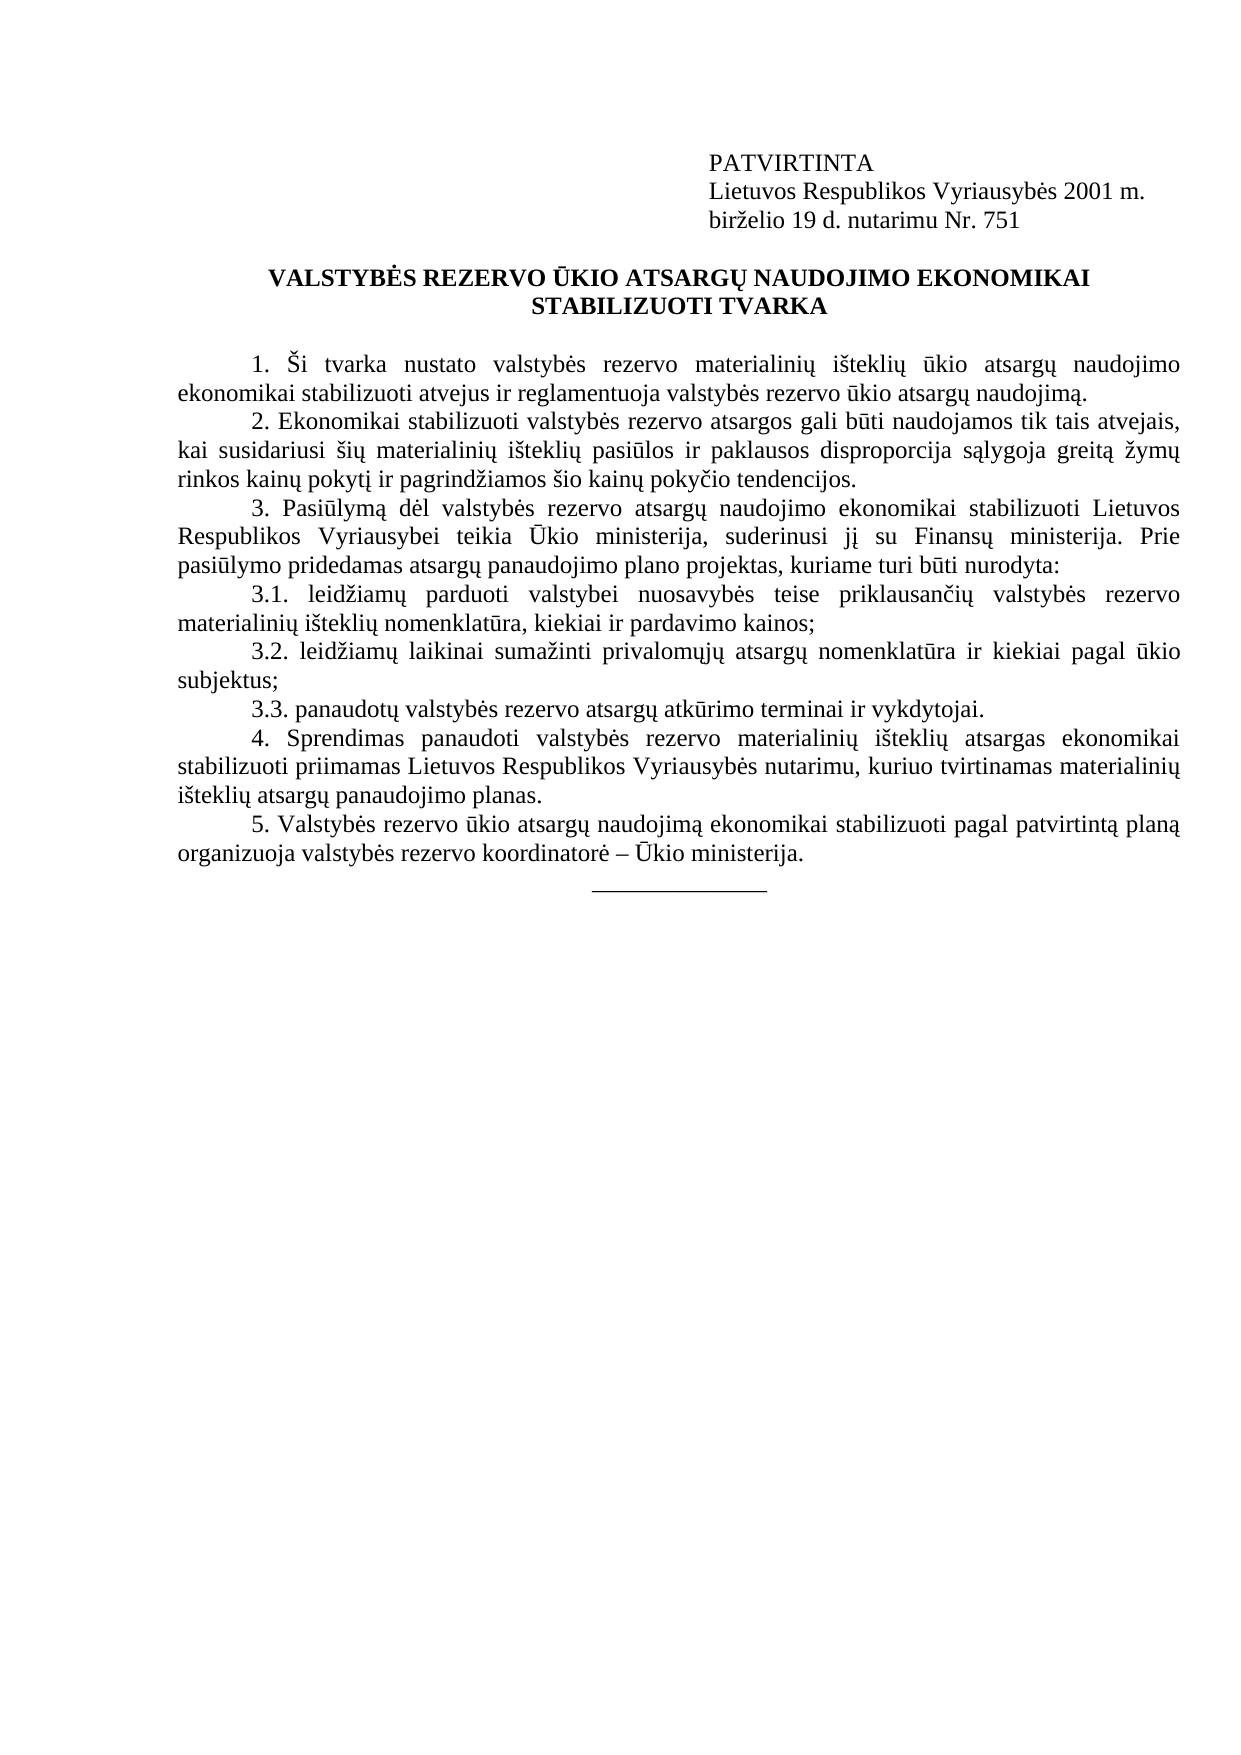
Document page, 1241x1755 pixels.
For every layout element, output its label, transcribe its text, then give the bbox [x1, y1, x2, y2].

text Lietuvos Respublikos Vyriausybės 2001 m. [709, 176, 1181, 205]
text PATVIRTINTA [709, 148, 1181, 176]
text 4. Sprendimas panaudoti valstybės rezervo materialinių išteklių atsargas ekonomikai stabilizuoti priimamas Lietuvos Respublikos Vyriausybės nutarimu, kuriuo tvirtinamas materialinių išteklių atsargų panaudojimo planas. [177, 723, 1181, 809]
text 3.3. panaudotų valstybės rezervo atsargų atkūrimo terminai ir vykdytojai. [177, 694, 1181, 723]
text birželio 19 d. nutarimu Nr. 751 [709, 205, 1181, 234]
text 1. Ši tvarka nustato valstybės rezervo materialinių išteklių ūkio atsargų naudojimo ekonomikai stabilizuoti atvejus ir reglamentuoja valstybės rezervo ūkio atsargų naudojimą. [177, 349, 1181, 406]
text Valstybės rezervo ūkio atsargų naudojimo ekonomikai stabilizuoti tvarka [177, 263, 1181, 320]
text 2. ekonomikai stabilizuoti valstybės rezervo atsargos gali būti naudojamos tik tais atvejais, kai susidariusi šių materialinių išteklių pasiūlos ir paklausos disproporcija sąlygoja greitą žymų rinkos kainų pokytį ir pagrindžiamos šio kainų pokyčio tendencijos. [177, 406, 1181, 493]
text 3.1. leidžiamų parduoti valstybei nuosavybės teise priklausančių valstybės rezervo materialinių išteklių nomenklatūra, kiekiai ir pardavimo kainos; [177, 579, 1181, 636]
text 3. Pasiūlymą dėl valstybės rezervo atsargų naudojimo ekonomikai stabilizuoti Lietuvos Respublikos Vyriausybei teikia Ūkio ministerija, suderinusi jį su Finansų ministerija. Prie pasiūlymo pridedamas atsargų panaudojimo plano projektas, kuriame turi būti nurodyta: [177, 493, 1181, 579]
text 3.2. leidžiamų laikinai sumažinti privalomųjų atsargų nomenklatūra ir kiekiai pagal ūkio subjektus; [177, 636, 1181, 694]
text ______________ [177, 866, 1181, 895]
text 5. Valstybės rezervo ūkio atsargų naudojimą ekonomikai stabilizuoti pagal patvirtintą planą organizuoja valstybės rezervo koordinatorė – Ūkio ministerija. [177, 809, 1181, 866]
